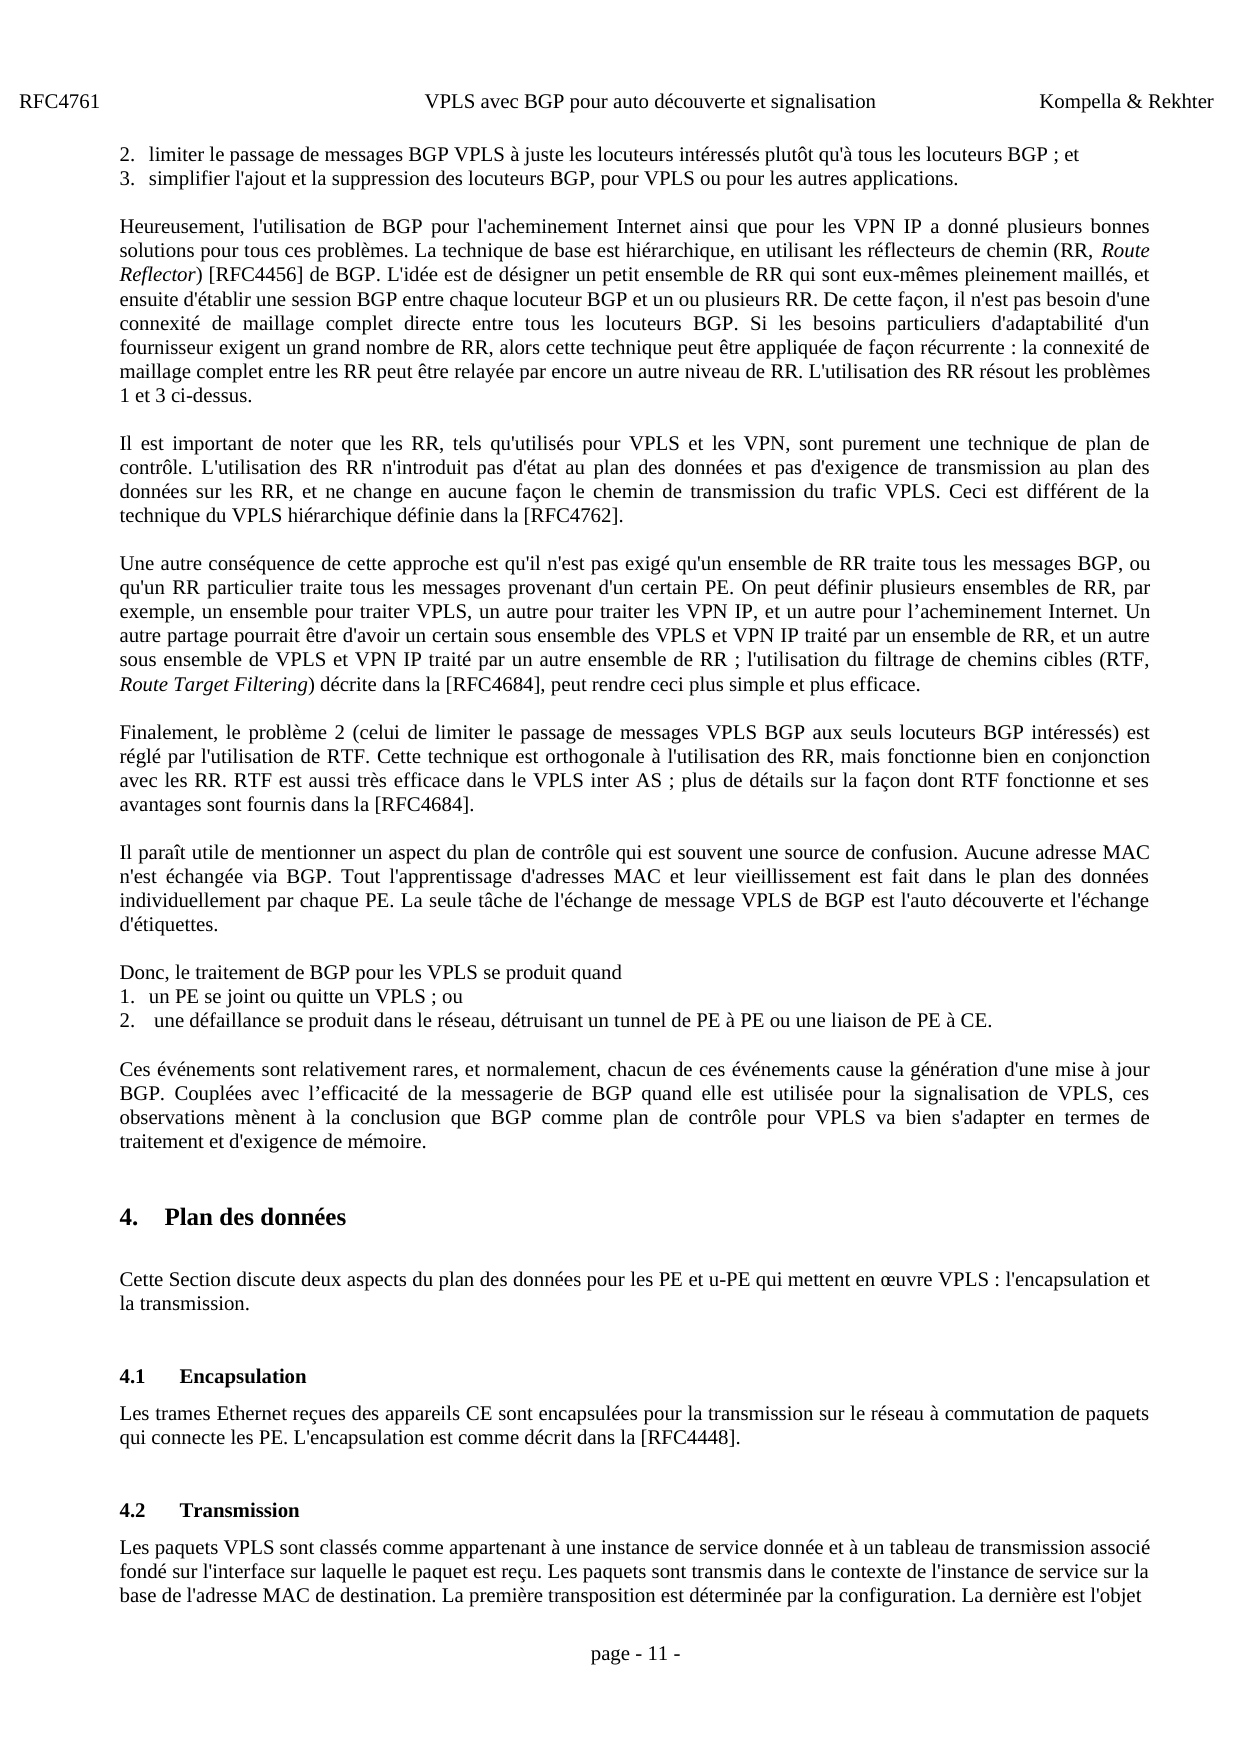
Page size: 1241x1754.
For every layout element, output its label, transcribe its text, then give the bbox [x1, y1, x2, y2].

subtitle 4.2 Transmission [119, 1498, 1152, 1522]
text 3. simplifier l'ajout et la suppression des locuteurs BGP, pour VPLS ou pour les autres applications. [119, 166, 1152, 190]
text 2. limiter le passage de messages BGP VPLS à juste les locuteurs intéressés plutôt qu'à tous les locuteurs BGP ; et [119, 142, 1152, 166]
text Cette Section discute deux aspects du plan des données pour les PE et u-PE qui mettent en œuvre VPLS : l'encapsulation et la transmission. [119, 1267, 1152, 1315]
text Finalement, le problème 2 (celui de limiter le passage de messages VPLS BGP aux seuls locuteurs BGP intéressés) est réglé par l'utilisation de RTF. Cette technique est orthogonale à l'utilisation des RR, mais fonctionne bien en conjonction avec les RR. RTF est aussi très efficace dans le VPLS inter AS ; plus de détails sur la façon dont RTF fonctionne et ses avantages sont fournis dans la [RFC4684]. [119, 719, 1152, 816]
text Il est important de noter que les RR, tels qu'utilisés pour VPLS et les VPN, sont purement une technique de plan de contrôle. L'utilisation des RR n'introduit pas d'état au plan des données et pas d'exigence de transmission au plan des données sur les RR, et ne change en aucune façon le chemin de transmission du trafic VPLS. Ceci est différent de la technique du VPLS hiérarchique définie dans la [RFC4762]. [119, 431, 1152, 527]
subtitle 4.1 Encapsulation [119, 1364, 1152, 1388]
text Une autre conséquence de cette approche est qu'il n'est pas exigé qu'un ensemble de RR traite tous les messages BGP, ou qu'un RR particulier traite tous les messages provenant d'un certain PE. On peut définir plusieurs ensembles de RR, par exemple, un ensemble pour traiter VPLS, un autre pour traiter les VPN IP, et un autre pour l’acheminement Internet. Un autre partage pourrait être d'avoir un certain sous ensemble des VPLS et VPN IP traité par un ensemble de RR, et un autre sous ensemble de VPLS et VPN IP traité par un autre ensemble de RR ; l'utilisation du filtrage de chemins cibles (RTF, Route Target Filtering) décrite dans la [RFC4684], peut rendre ceci plus simple et plus efficace. [119, 551, 1152, 696]
text Heureusement, l'utilisation de BGP pour l'acheminement Internet ainsi que pour les VPN IP a donné plusieurs bonnes solutions pour tous ces problèmes. La technique de base est hiérarchique, en utilisant les réflecteurs de chemin (RR, Route Reflector) [RFC4456] de BGP. L'idée est de désigner un petit ensemble de RR qui sont eux-mêmes pleinement maillés, et ensuite d'établir une session BGP entre chaque locuteur BGP et un ou plusieurs RR. De cette façon, il n'est pas besoin d'une connexité de maillage complet directe entre tous les locuteurs BGP. Si les besoins particuliers d'adaptabilité d'un fournisseur exigent un grand nombre de RR, alors cette technique peut être appliquée de façon récurrente : la connexité de maillage complet entre les RR peut être relayée par encore un autre niveau de RR. L'utilisation des RR résout les problèmes 1 et 3 ci-dessus. [119, 214, 1152, 407]
text Donc, le traitement de BGP pour les VPLS se produit quand [119, 960, 1152, 984]
subtitle 4. Plan des données [119, 1202, 1152, 1231]
text 1. un PE se joint ou quitte un VPLS ; ou [119, 984, 1152, 1008]
text Il paraît utile de mentionner un aspect du plan de contrôle qui est souvent une source de confusion. Aucune adresse MAC n'est échangée via BGP. Tout l'apprentissage d'adresses MAC et leur vieillissement est fait dans le plan des données individuellement par chaque PE. La seule tâche de l'échange de message VPLS de BGP est l'auto découverte et l'échange d'étiquettes. [119, 840, 1152, 936]
text 2. une défaillance se produit dans le réseau, détruisant un tunnel de PE à PE ou une liaison de PE à CE. [119, 1008, 1152, 1032]
text Les paquets VPLS sont classés comme appartenant à une instance de service donnée et à un tableau de transmission associé fondé sur l'interface sur laquelle le paquet est reçu. Les paquets sont transmis dans le contexte de l'instance de service sur la base de l'adresse MAC de destination. La première transposition est déterminée par la configuration. La dernière est l'objet [119, 1534, 1152, 1607]
text Les trames Ethernet reçues des appareils CE sont encapsulées pour la transmission sur le réseau à commutation de paquets qui connecte les PE. L'encapsulation est comme décrit dans la [RFC4448]. [119, 1401, 1152, 1449]
text Ces événements sont relativement rares, et normalement, chacun de ces événements cause la génération d'une mise à jour BGP. Couplées avec l’efficacité de la messagerie de BGP quand elle est utilisée pour la signalisation de VPLS, ces observations mènent à la conclusion que BGP comme plan de contrôle pour VPLS va bien s'adapter en termes de traitement et d'exigence de mémoire. [119, 1056, 1152, 1153]
